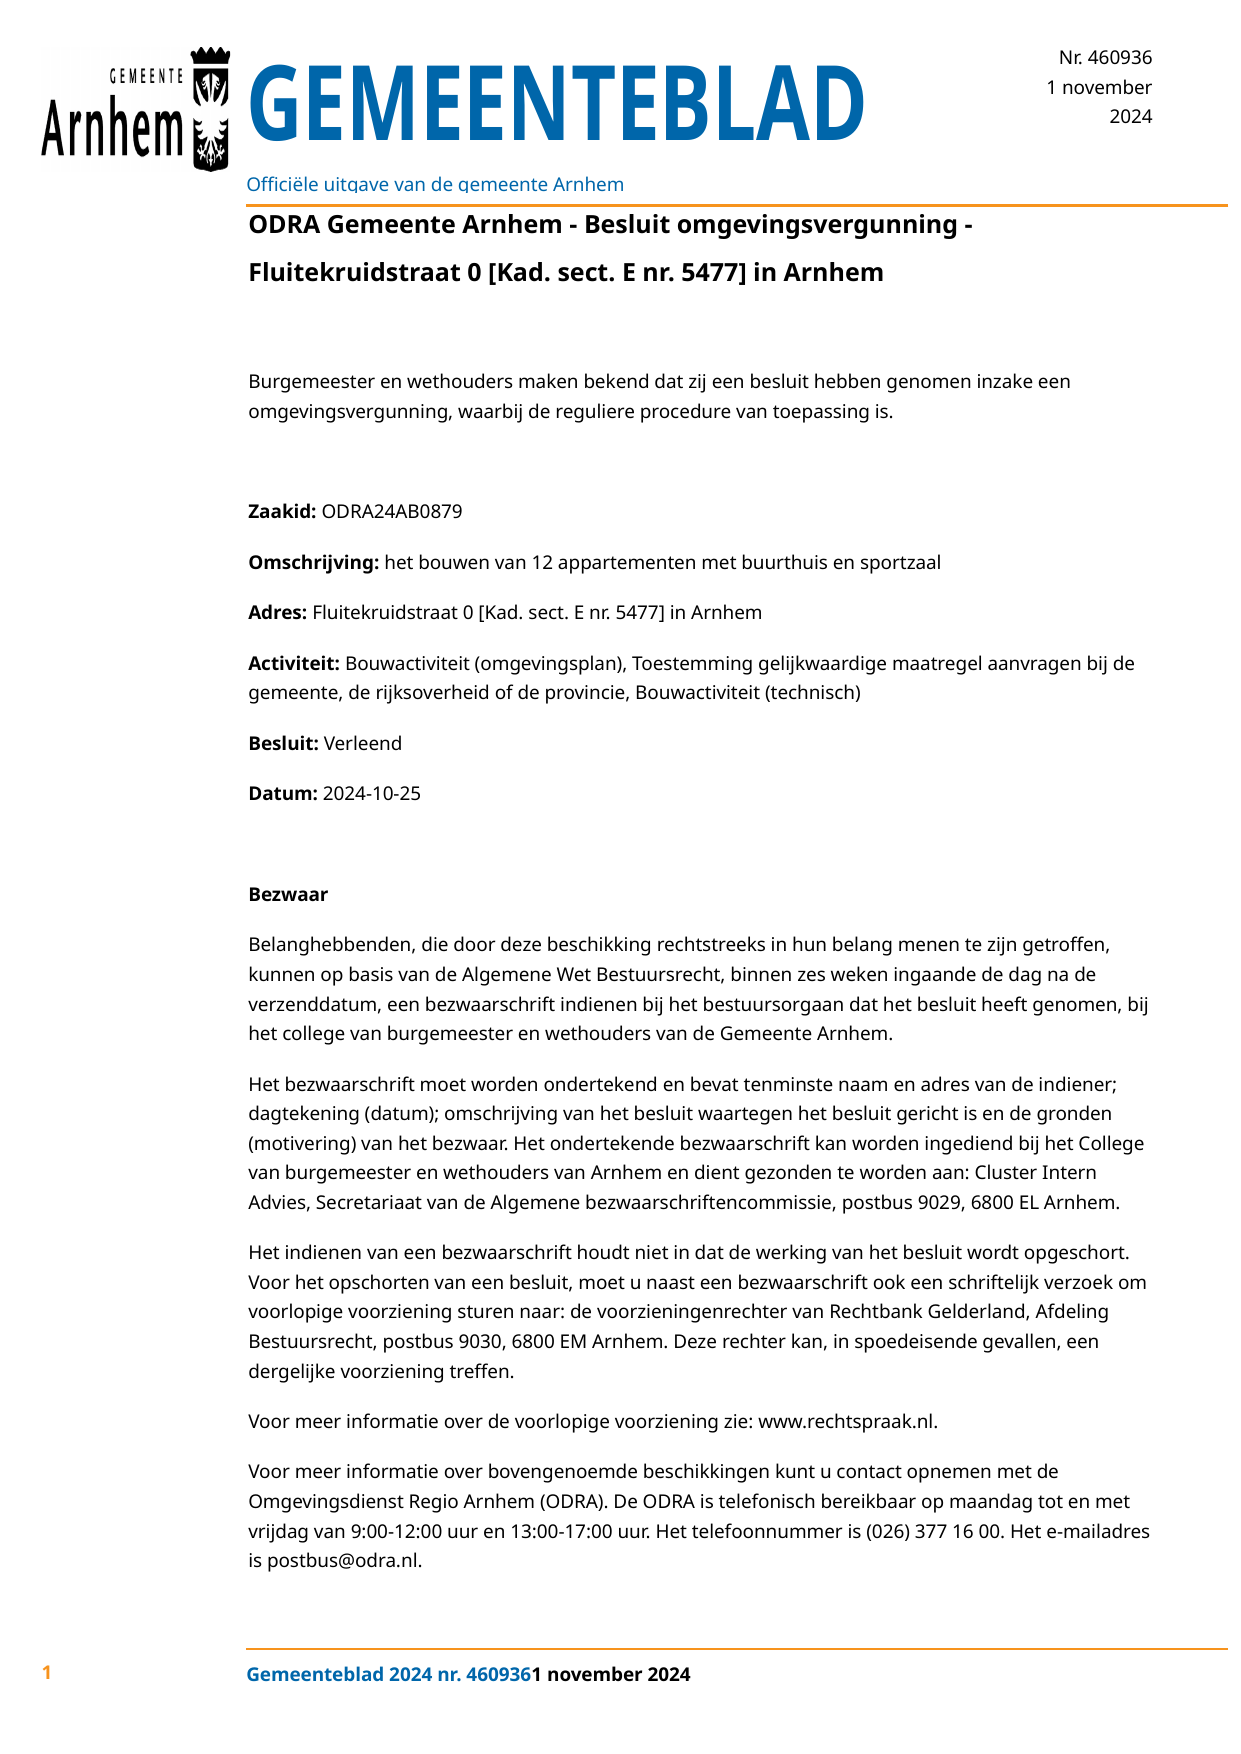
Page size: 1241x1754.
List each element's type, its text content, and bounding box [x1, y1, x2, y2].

text Adres: Fluitekruidstraat 0 [Kad. sect. E nr. 5477] in Arnhem [248, 599, 1152, 625]
text Het bezwaarschrift moet worden ondertekend en bevat tenminste naam en adres van de indiener; dagtekening (datum); omschrijving van het besluit waartegen het besluit gericht is en de gronden (motivering) van het bezwaar. Het ondertekende bezwaarschrift kan worden ingediend bij het College van burgemeester en wethouders van Arnhem en dient gezonden te worden aan: Cluster Intern Advies, Secretariaat van de Algemene bezwaarschriftencommissie, postbus 9029, 6800 EL Arnhem. [248, 1071, 1152, 1215]
text Datum: 2024-10-25 [248, 780, 1152, 806]
text Voor meer informatie over bovengenoemde beschikkingen kunt u contact opnemen met de Omgevingsdienst Regio Arnhem (ODRA). De ODRA is telefonisch bereikbaar op maandag tot en met vrijdag van 9:00-12:00 uur en 13:00-17:00 uur. Het telefoonnummer is (026) 377 16 00. Het e-mailadres is postbus@odra.nl. [248, 1459, 1152, 1573]
picture [41, 47, 231, 172]
text Besluit: Verleend [248, 730, 1152, 756]
text Het indienen van een bezwaarschrift houdt niet in dat de werking van het besluit wordt opgeschort. Voor het opschorten van een besluit, moet u naast een bezwaarschrift ook een schriftelijk verzoek om voorlopige voorziening sturen naar: de voorzieningenrechter van Rechtbank Gelderland, Afdeling Bestuursrecht, postbus 9030, 6800 EM Arnhem. Deze rechter kan, in spoedeisende gevallen, een dergelijke voorziening treffen. [248, 1239, 1152, 1384]
text Zaakid: ODRA24AB0879 [248, 499, 1152, 524]
text Bezwaar [248, 881, 1152, 907]
text Activiteit: Bouwactiviteit (omgevingsplan), Toestemming gelijkwaardige maatregel aanvragen bij de gemeente, de rijksoverheid of de provincie, Bouwactiviteit (technisch) [248, 650, 1152, 705]
text Omschrijving: het bouwen van 12 appartementen met buurthuis en sportzaal [248, 549, 1152, 575]
text Belanghebbenden, die door deze beschikking rechtstreeks in hun belang menen te zijn getroffen, kunnen op basis van de Algemene Wet Bestuursrecht, binnen zes weken ingaande de dag na de verzenddatum, een bezwaarschrift indienen bij het bestuursorgaan dat het besluit heeft genomen, bij het college van burgemeester en wethouders van de Gemeente Arnhem. [248, 932, 1152, 1046]
text Voor meer informatie over de voorlopige voorziening zie: www.rechtspraak.nl. [248, 1408, 1152, 1434]
text Burgemeester en wethouders maken bekend dat zij een besluit hebben genomen inzake een omgevingsvergunning, waarbij de reguliere procedure van toepassing is. [248, 368, 1152, 424]
text ODRA Gemeente Arnhem - Besluit omgevingsvergunning - Fluitekruidstraat 0 [Kad. sect. E nr. 5477] in Arnhem [248, 207, 1152, 288]
